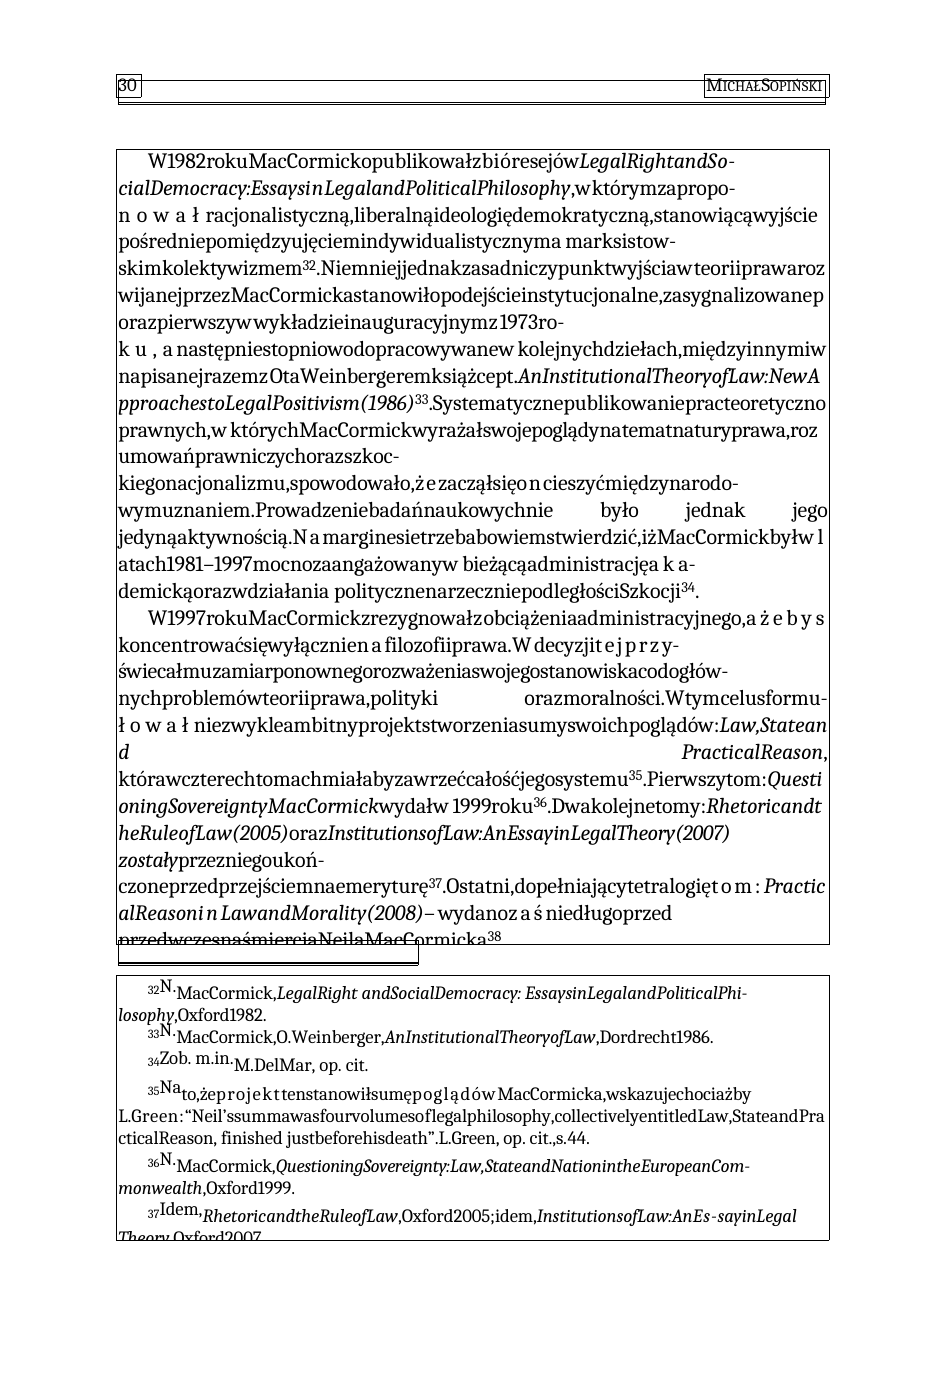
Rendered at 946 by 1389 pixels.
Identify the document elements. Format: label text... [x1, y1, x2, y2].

text 35Nato,żeprojekttenstanowiłsumępoglądówMacCormicka,wskazujechociażby [148, 1076, 829, 1105]
text 36N.MacCormick,QuestioningSovereignty:Law,StateandNationintheEuropeanCom-monwealth,Oxford1999. [118, 1149, 827, 1199]
text 37Idem,RhetoricandtheRuleofLaw,Oxford2005;idem,InstitutionsofLaw:AnEs-sayinLegal Theory,Oxford2007. [118, 1199, 827, 1240]
text W1997rokuMacCormickzrezygnowałzobciążeniaadministracyjnego,ażebyskoncentrowaćsięwyłącznienafilozofiiprawa.Wdecyzjitejprzy-świecałmuzamiarponownegorozważeniaswojegostanowiskacodogłów-nychproblemówteoriiprawa,polityki orazmoralności.Wtymcelusformu-łowałniezwykleambitnyprojektstworzeniasumyswoichpoglądów:Law,Stateand PracticalReason, którawczterechtomachmiałabyzawrzećcałośćjegosystemu35.Pierwszytom:QuestioningSovereigntyMacCormickwydałw1999roku36.Dwakolejnetomy:RhetoricandtheRuleofLaw(2005)orazInstitutionsofLaw:AnEssayinLegalTheory(2007) zostałyprzezniegoukoń-czoneprzedprzejściemnaemeryturę37.Ostatni,dopełniającytetralogiętom:PracticalReasoninLawandMorality(2008)–wydanozaśniedługoprzed przedwczesnąśmierciąNeilaMacCormicka38. [118, 605, 827, 944]
text W1982rokuMacCormickopublikowałzbióresejówLegalRightandSo-cialDemocracy:EssaysinLegalandPoliticalPhilosophy,wktórymzapropo-nowałracjonalistyczną,liberalnąideologiędemokratyczną,stanowiącąwyjściepośredniepomiędzyujęciemindywidualistycznymamarksistow-skimkolektywizmem32.NiemniejjednakzasadniczypunktwyjściawteoriiprawarozwijanejprzezMacCormickastanowiłopodejścieinstytucjonalne,zasygnalizowaneporazpierwszywwykładzieinauguracyjnymz1973ro-ku,anastępniestopniowodopracowywanewkolejnychdziełach,międzyinnymiwnapisanejrazemzOtaWeinbergeremksiążcept.AnInstitutionalTheoryofLaw:NewApproachestoLegalPositivism(1986)33.Systematycznepublikowaniepracteoretycznoprawnych,wktórychMacCormickwyrażałswojepoglądynatematnaturyprawa,rozumowańprawniczychorazszkoc-kiegonacjonalizmu,spowodowało,żezacząłsięoncieszyćmiędzynarodo-wymuznaniem.Prowadzeniebadańnaukowychnie było jednak jego jedynąaktywnością.Namarginesietrzebabowiemstwierdzić,iżMacCormickbyłwlatach1981–1997mocnozaangażowanywbieżącąadministracjęaka-demickąorazwdziałania politycznenarzeczniepodległościSzkocji34. [118, 150, 828, 604]
text [118, 75, 141, 80]
text 30 [119, 81, 141, 96]
text MICHAŁSOPIŃSKI [706, 75, 829, 96]
text 32N.MacCormick,LegalRight andSocialDemocracy: EssaysinLegalandPoliticalPhi-losophy,Oxford1982. [118, 976, 827, 1026]
text 33N.MacCormick,O.Weinberger,AnInstitutionalTheoryofLaw,Dordrecht1986. [148, 1026, 829, 1047]
text L.Green:“Neil’ssummawasfourvolumesoflegalphilosophy,collectivelyentitledLaw,StateandPracticalReason, finished justbeforehisdeath”.L.Green, op. cit.,s.44. [118, 1105, 827, 1149]
text 34Zob. m.in.M.DelMar, op. cit. [148, 1047, 829, 1076]
